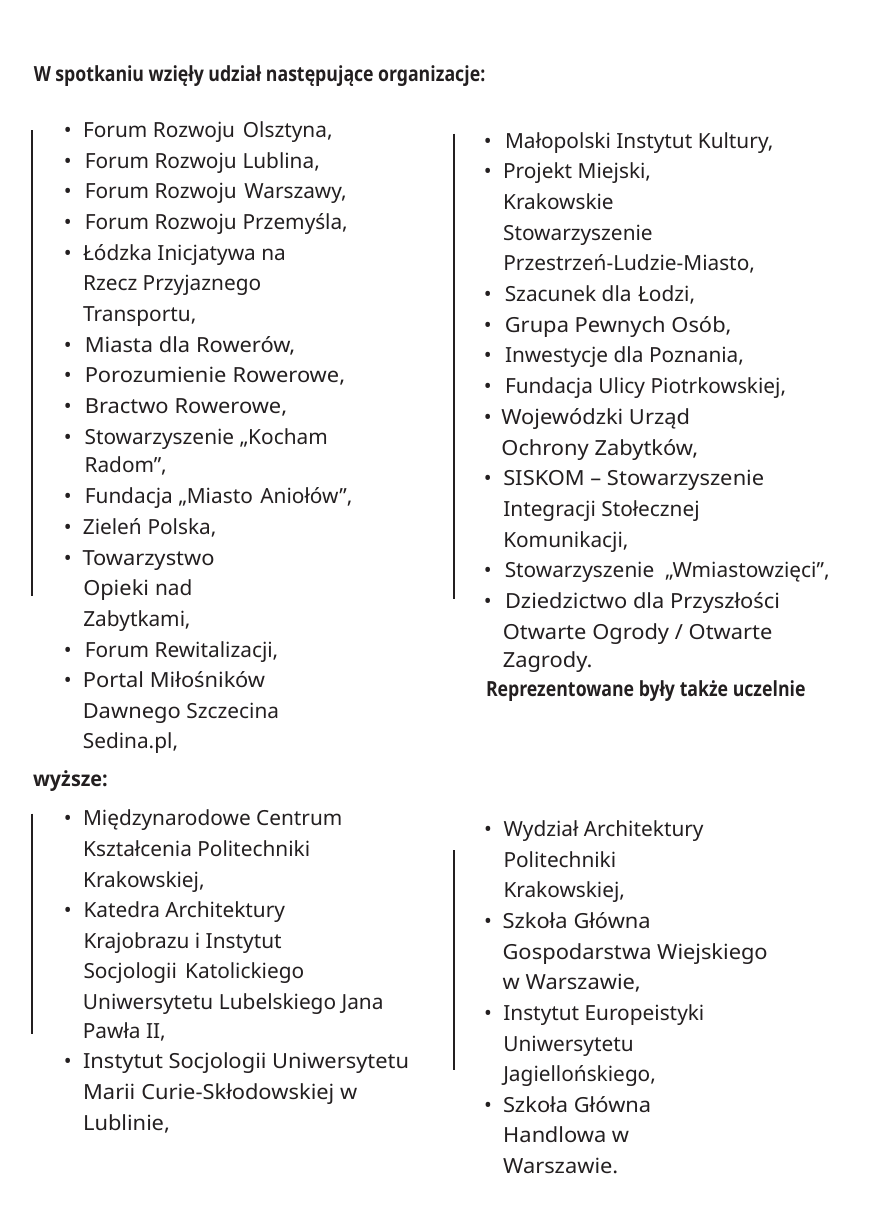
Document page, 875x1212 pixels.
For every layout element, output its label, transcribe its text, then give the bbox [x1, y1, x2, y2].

list Wojewódzki Urząd Ochrony Zabytków, [484, 402, 768, 461]
list Forum Rozwoju Lublina, [63, 146, 401, 174]
list Szkoła Główna Gospodarstwa Wiejskiego w Warszawie, [484, 906, 787, 996]
list Projekt Miejski, Krakowskie Stowarzyszenie [484, 157, 753, 246]
list Międzynarodowe Centrum Kształcenia Politechniki Krakowskiej, [63, 803, 416, 893]
list Portal Miłośników Dawnego Szczecina Sedina.pl, [63, 665, 346, 755]
list Szkoła Główna Handlowa w Warszawie. [484, 1090, 745, 1179]
list Bractwo Rowerowe, [63, 391, 401, 420]
list Zieleń Polska, [63, 512, 401, 540]
list Katedra Architektury Krajobrazu i Instytut Socjologii Katolickiego [63, 895, 378, 985]
list Dziedzictwo dla Przyszłości [484, 586, 855, 614]
list Fundacja Ulicy Piotrkowskiej, [484, 371, 855, 400]
list Miasta dla Rowerów, [63, 330, 401, 358]
list Łódzka Inicjatywa na Rzecz Przyjaznego Transportu, [63, 238, 337, 328]
text wyższe: [33, 764, 855, 793]
list Porozumienie Rowerowe, [63, 361, 401, 389]
subtitle Reprezentowane były także uczelnie [486, 674, 855, 702]
list Stowarzyszenie „Kocham Radom”, [63, 422, 401, 479]
list Forum Rewitalizacji, [63, 635, 401, 663]
text Przestrzeń-Ludzie-Miasto, [503, 248, 855, 277]
list Małopolski Instytut Kultury, [484, 126, 855, 154]
list SISKOM – Stowarzyszenie Integracji Stołecznej Komunikacji, [484, 463, 813, 553]
text Otwarte Ogrody / Otwarte Zagrody. [503, 617, 855, 674]
list Fundacja „Miasto Aniołów”, [63, 481, 401, 510]
list Towarzystwo Opieki nad Zabytkami, [63, 543, 273, 632]
list Szacunek dla Łodzi, [484, 279, 855, 308]
list Stowarzyszenie „Wmiastowzięci”, [484, 555, 855, 584]
list Forum Rozwoju Olsztyna, [63, 115, 401, 143]
list Forum Rozwoju Przemyśla, [63, 207, 401, 236]
text Uniwersytetu Lubelskiego Jana Pawła II, [83, 987, 445, 1044]
list Grupa Pewnych Osób, [484, 310, 855, 338]
list Instytut Socjologii Uniwersytetu Marii Curie-Skłodowskiej w Lublinie, [63, 1047, 416, 1136]
list Instytut Europeistyki Uniwersytetu Jagiellońskiego, [484, 998, 780, 1088]
list Forum Rozwoju Warszawy, [63, 176, 401, 205]
subtitle W spotkaniu wzięły udział następujące organizacje: [33, 59, 855, 88]
list Wydział Architektury Politechniki Krakowskiej, [484, 814, 728, 904]
list Inwestycje dla Poznania, [484, 341, 855, 369]
